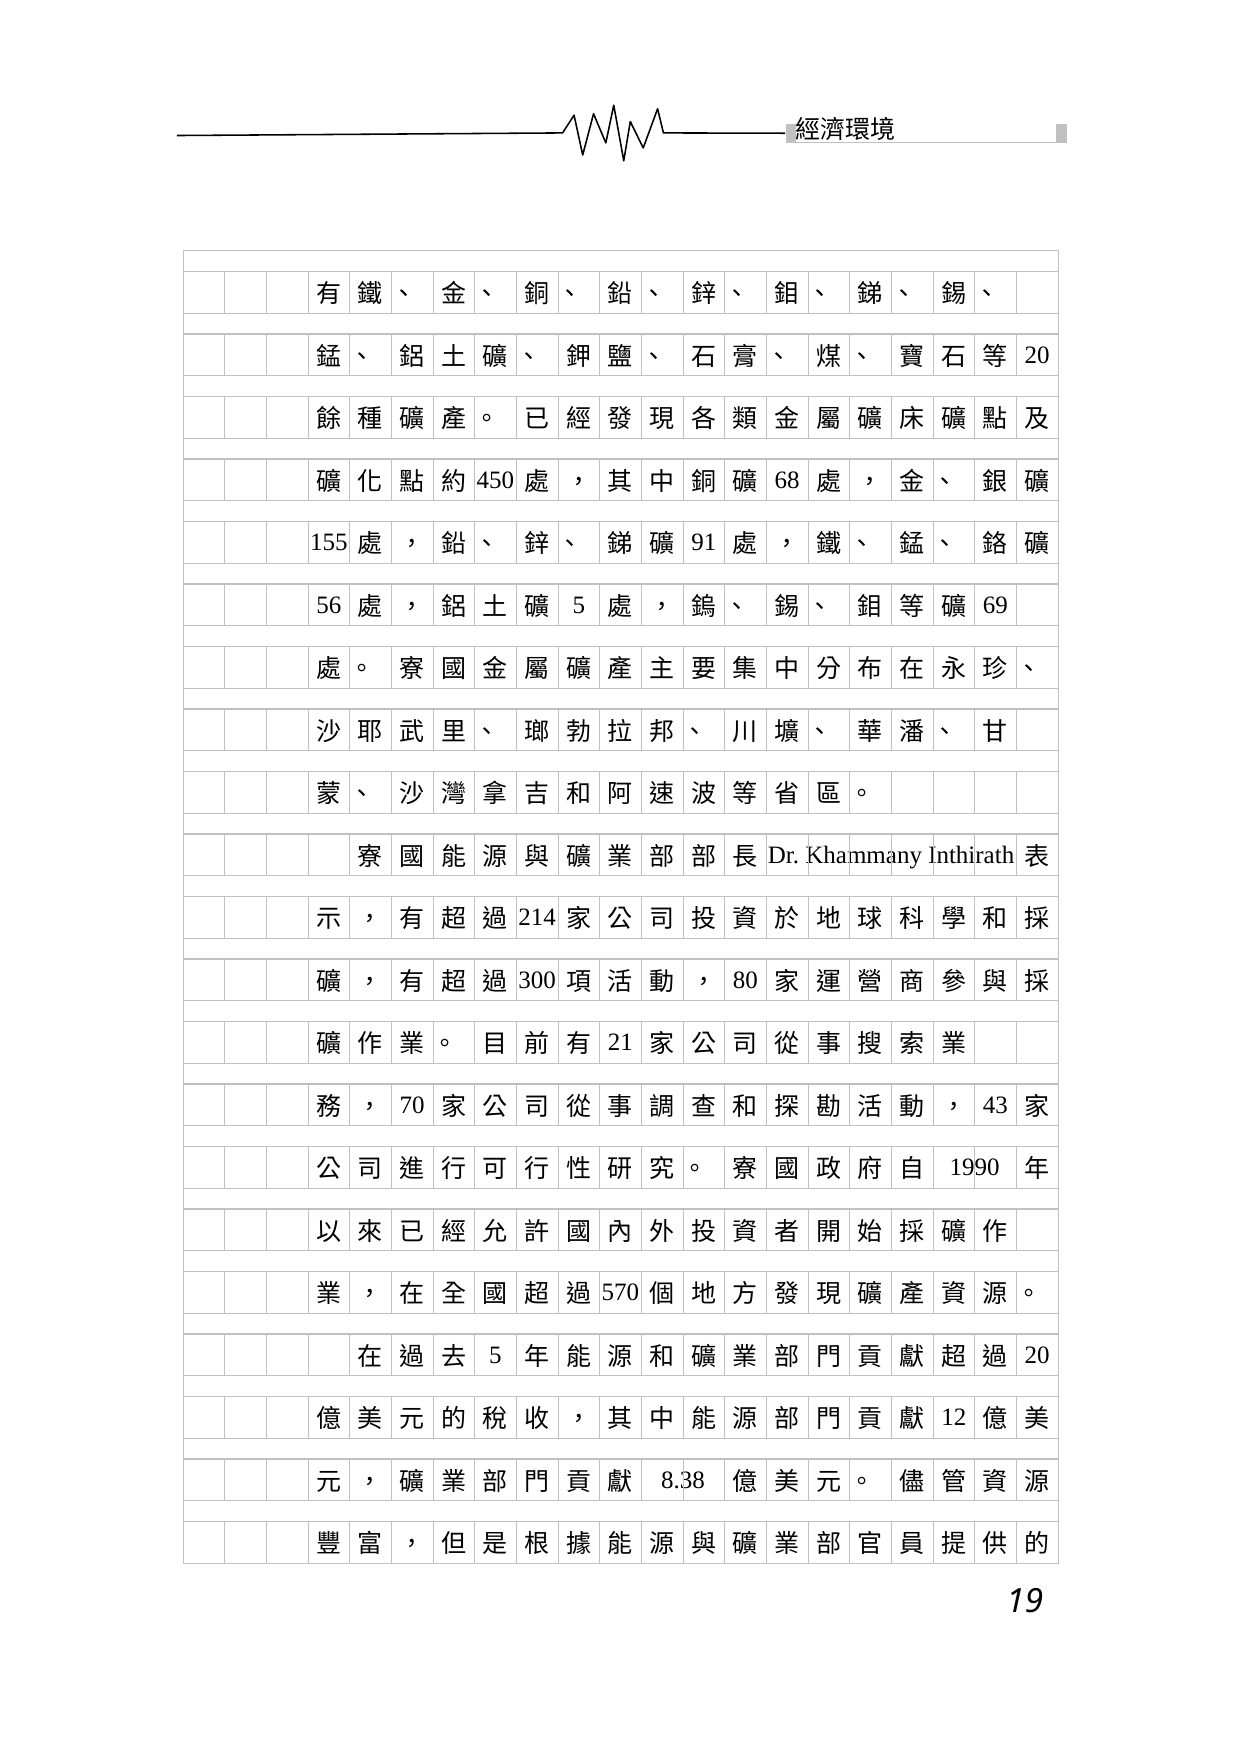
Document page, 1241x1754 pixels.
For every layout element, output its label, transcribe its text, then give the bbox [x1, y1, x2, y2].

text 在過去5年能源和礦業部門貢獻超過20億美元的稅收，其中能源部門貢獻12億美元，礦業部門貢獻8.38億美元。儘管資源豐富，但是根據能源與礦業部官員提供的數據，從2016年到2020年，寮國的礦業部門已經下降18%。2016年立法機構下令暫停新的採礦作業，導致礦產分銷和出口減少，此後又發生礦產價格的急劇下跌。 [281, 1501, 1058, 1521]
text 寮國能源與礦業部部長Dr. Khammany Inthirath表示，有超過214家公司投資於地球科學和採礦，有超過300項活動，80家運營商參與採礦作業。目前有21家公司從事搜索業務，70家公司從事調查和探勘活動，43家公司進行可行性研究。寮國政府自1990年以來已經允許國內外投資者開始採礦作業，在全國超過570個地方發現礦產資源。 [281, 1126, 1058, 1146]
text 寮國地理位置處於印支板塊的中心位置，是東南亞成礦帶的重要組成部分，也是中國大陸「三江」成礦帶的南延部分，礦產資源豐富。從2003年開始，大量外資企業進入寮國探礦開採。目前該國已發現有鐵、金、銅、鉛、鋅、鉬、銻、錫、錳、鋁土礦、鉀鹽、石膏、煤、寶石等20餘種礦產。已經發現各類金屬礦床礦點及礦化點約450處，其中銅礦68處，金、銀礦155處，鉛、鋅、銻礦91處，鐵、錳、鉻礦56處，鋁土礦5處，鎢、錫、鉬等礦69處。寮國金屬礦產主要集中分布在永珍、沙耶武里、瑯勃拉邦、川壙、華潘、甘蒙、沙灣拿吉和阿速波等省區。 [281, 689, 1058, 708]
text 寮國能源與礦業部部長Dr. Khammany Inthirath表示，有超過214家公司投資於地球科學和採礦，有超過300項活動，80家運營商參與採礦作業。目前有21家公司從事搜索業務，70家公司從事調查和探勘活動，43家公司進行可行性研究。寮國政府自1990年以來已經允許國內外投資者開始採礦作業，在全國超過570個地方發現礦產資源。 [281, 1001, 1058, 1021]
text 在過去5年能源和礦業部門貢獻超過20億美元的稅收，其中能源部門貢獻12億美元，礦業部門貢獻8.38億美元。儘管資源豐富，但是根據能源與礦業部官員提供的數據，從2016年到2020年，寮國的礦業部門已經下降18%。2016年立法機構下令暫停新的採礦作業，導致礦產分銷和出口減少，此後又發生礦產價格的急劇下跌。 [281, 1439, 1058, 1458]
text 寮國能源與礦業部部長Dr. Khammany Inthirath表示，有超過214家公司投資於地球科學和採礦，有超過300項活動，80家運營商參與採礦作業。目前有21家公司從事搜索業務，70家公司從事調查和探勘活動，43家公司進行可行性研究。寮國政府自1990年以來已經允許國內外投資者開始採礦作業，在全國超過570個地方發現礦產資源。 [281, 1251, 1058, 1271]
text 寮國能源與礦業部部長Dr. Khammany Inthirath表示，有超過214家公司投資於地球科學和採礦，有超過300項活動，80家運營商參與採礦作業。目前有21家公司從事搜索業務，70家公司從事調查和探勘活動，43家公司進行可行性研究。寮國政府自1990年以來已經允許國內外投資者開始採礦作業，在全國超過570個地方發現礦產資源。 [281, 939, 1058, 958]
text 寮國地理位置處於印支板塊的中心位置，是東南亞成礦帶的重要組成部分，也是中國大陸「三江」成礦帶的南延部分，礦產資源豐富。從2003年開始，大量外資企業進入寮國探礦開採。目前該國已發現有鐵、金、銅、鉛、鋅、鉬、銻、錫、錳、鋁土礦、鉀鹽、石膏、煤、寶石等20餘種礦產。已經發現各類金屬礦床礦點及礦化點約450處，其中銅礦68處，金、銀礦155處，鉛、鋅、銻礦91處，鐵、錳、鉻礦56處，鋁土礦5處，鎢、錫、鉬等礦69處。寮國金屬礦產主要集中分布在永珍、沙耶武里、瑯勃拉邦、川壙、華潘、甘蒙、沙灣拿吉和阿速波等省區。 [281, 314, 1058, 333]
text 寮國能源與礦業部部長Dr. Khammany Inthirath表示，有超過214家公司投資於地球科學和採礦，有超過300項活動，80家運營商參與採礦作業。目前有21家公司從事搜索業務，70家公司從事調查和探勘活動，43家公司進行可行性研究。寮國政府自1990年以來已經允許國內外投資者開始採礦作業，在全國超過570個地方發現礦產資源。 [281, 1064, 1058, 1083]
text 寮國地理位置處於印支板塊的中心位置，是東南亞成礦帶的重要組成部分，也是中國大陸「三江」成礦帶的南延部分，礦產資源豐富。從2003年開始，大量外資企業進入寮國探礦開採。目前該國已發現有鐵、金、銅、鉛、鋅、鉬、銻、錫、錳、鋁土礦、鉀鹽、石膏、煤、寶石等20餘種礦產。已經發現各類金屬礦床礦點及礦化點約450處，其中銅礦68處，金、銀礦155處，鉛、鋅、銻礦91處，鐵、錳、鉻礦56處，鋁土礦5處，鎢、錫、鉬等礦69處。寮國金屬礦產主要集中分布在永珍、沙耶武里、瑯勃拉邦、川壙、華潘、甘蒙、沙灣拿吉和阿速波等省區。 [281, 376, 1058, 396]
text 寮國地理位置處於印支板塊的中心位置，是東南亞成礦帶的重要組成部分，也是中國大陸「三江」成礦帶的南延部分，礦產資源豐富。從2003年開始，大量外資企業進入寮國探礦開採。目前該國已發現有鐵、金、銅、鉛、鋅、鉬、銻、錫、錳、鋁土礦、鉀鹽、石膏、煤、寶石等20餘種礦產。已經發現各類金屬礦床礦點及礦化點約450處，其中銅礦68處，金、銀礦155處，鉛、鋅、銻礦91處，鐵、錳、鉻礦56處，鋁土礦5處，鎢、錫、鉬等礦69處。寮國金屬礦產主要集中分布在永珍、沙耶武里、瑯勃拉邦、川壙、華潘、甘蒙、沙灣拿吉和阿速波等省區。 [281, 751, 1058, 771]
text 寮國地理位置處於印支板塊的中心位置，是東南亞成礦帶的重要組成部分，也是中國大陸「三江」成礦帶的南延部分，礦產資源豐富。從2003年開始，大量外資企業進入寮國探礦開採。目前該國已發現有鐵、金、銅、鉛、鋅、鉬、銻、錫、錳、鋁土礦、鉀鹽、石膏、煤、寶石等20餘種礦產。已經發現各類金屬礦床礦點及礦化點約450處，其中銅礦68處，金、銀礦155處，鉛、鋅、銻礦91處，鐵、錳、鉻礦56處，鋁土礦5處，鎢、錫、鉬等礦69處。寮國金屬礦產主要集中分布在永珍、沙耶武里、瑯勃拉邦、川壙、華潘、甘蒙、沙灣拿吉和阿速波等省區。 [281, 626, 1058, 646]
text 寮國能源與礦業部部長Dr. Khammany Inthirath表示，有超過214家公司投資於地球科學和採礦，有超過300項活動，80家運營商參與採礦作業。目前有21家公司從事搜索業務，70家公司從事調查和探勘活動，43家公司進行可行性研究。寮國政府自1990年以來已經允許國內外投資者開始採礦作業，在全國超過570個地方發現礦產資源。 [281, 1189, 1058, 1208]
text 寮國地理位置處於印支板塊的中心位置，是東南亞成礦帶的重要組成部分，也是中國大陸「三江」成礦帶的南延部分，礦產資源豐富。從2003年開始，大量外資企業進入寮國探礦開採。目前該國已發現有鐵、金、銅、鉛、鋅、鉬、銻、錫、錳、鋁土礦、鉀鹽、石膏、煤、寶石等20餘種礦產。已經發現各類金屬礦床礦點及礦化點約450處，其中銅礦68處，金、銀礦155處，鉛、鋅、銻礦91處，鐵、錳、鉻礦56處，鋁土礦5處，鎢、錫、鉬等礦69處。寮國金屬礦產主要集中分布在永珍、沙耶武里、瑯勃拉邦、川壙、華潘、甘蒙、沙灣拿吉和阿速波等省區。 [281, 501, 1058, 521]
text 寮國能源與礦業部部長Dr. Khammany Inthirath表示，有超過214家公司投資於地球科學和採礦，有超過300項活動，80家運營商參與採礦作業。目前有21家公司從事搜索業務，70家公司從事調查和探勘活動，43家公司進行可行性研究。寮國政府自1990年以來已經允許國內外投資者開始採礦作業，在全國超過570個地方發現礦產資源。 [281, 876, 1058, 896]
text 寮國地理位置處於印支板塊的中心位置，是東南亞成礦帶的重要組成部分，也是中國大陸「三江」成礦帶的南延部分，礦產資源豐富。從2003年開始，大量外資企業進入寮國探礦開採。目前該國已發現有鐵、金、銅、鉛、鋅、鉬、銻、錫、錳、鋁土礦、鉀鹽、石膏、煤、寶石等20餘種礦產。已經發現各類金屬礦床礦點及礦化點約450處，其中銅礦68處，金、銀礦155處，鉛、鋅、銻礦91處，鐵、錳、鉻礦56處，鋁土礦5處，鎢、錫、鉬等礦69處。寮國金屬礦產主要集中分布在永珍、沙耶武里、瑯勃拉邦、川壙、華潘、甘蒙、沙灣拿吉和阿速波等省區。 [281, 251, 1058, 271]
text 在過去5年能源和礦業部門貢獻超過20億美元的稅收，其中能源部門貢獻12億美元，礦業部門貢獻8.38億美元。儘管資源豐富，但是根據能源與礦業部官員提供的數據，從2016年到2020年，寮國的礦業部門已經下降18%。2016年立法機構下令暫停新的採礦作業，導致礦產分銷和出口減少，此後又發生礦產價格的急劇下跌。 [281, 1376, 1058, 1396]
text 在過去5年能源和礦業部門貢獻超過20億美元的稅收，其中能源部門貢獻12億美元，礦業部門貢獻8.38億美元。儘管資源豐富，但是根據能源與礦業部官員提供的數據，從2016年到2020年，寮國的礦業部門已經下降18%。2016年立法機構下令暫停新的採礦作業，導致礦產分銷和出口減少，此後又發生礦產價格的急劇下跌。 [281, 1314, 1058, 1333]
text 寮國地理位置處於印支板塊的中心位置，是東南亞成礦帶的重要組成部分，也是中國大陸「三江」成礦帶的南延部分，礦產資源豐富。從2003年開始，大量外資企業進入寮國探礦開採。目前該國已發現有鐵、金、銅、鉛、鋅、鉬、銻、錫、錳、鋁土礦、鉀鹽、石膏、煤、寶石等20餘種礦產。已經發現各類金屬礦床礦點及礦化點約450處，其中銅礦68處，金、銀礦155處，鉛、鋅、銻礦91處，鐵、錳、鉻礦56處，鋁土礦5處，鎢、錫、鉬等礦69處。寮國金屬礦產主要集中分布在永珍、沙耶武里、瑯勃拉邦、川壙、華潘、甘蒙、沙灣拿吉和阿速波等省區。 [281, 564, 1058, 583]
text 寮國地理位置處於印支板塊的中心位置，是東南亞成礦帶的重要組成部分，也是中國大陸「三江」成礦帶的南延部分，礦產資源豐富。從2003年開始，大量外資企業進入寮國探礦開採。目前該國已發現有鐵、金、銅、鉛、鋅、鉬、銻、錫、錳、鋁土礦、鉀鹽、石膏、煤、寶石等20餘種礦產。已經發現各類金屬礦床礦點及礦化點約450處，其中銅礦68處，金、銀礦155處，鉛、鋅、銻礦91處，鐵、錳、鉻礦56處，鋁土礦5處，鎢、錫、鉬等礦69處。寮國金屬礦產主要集中分布在永珍、沙耶武里、瑯勃拉邦、川壙、華潘、甘蒙、沙灣拿吉和阿速波等省區。 [281, 439, 1058, 458]
text 寮國能源與礦業部部長Dr. Khammany Inthirath表示，有超過214家公司投資於地球科學和採礦，有超過300項活動，80家運營商參與採礦作業。目前有21家公司從事搜索業務，70家公司從事調查和探勘活動，43家公司進行可行性研究。寮國政府自1990年以來已經允許國內外投資者開始採礦作業，在全國超過570個地方發現礦產資源。 [281, 814, 1058, 833]
